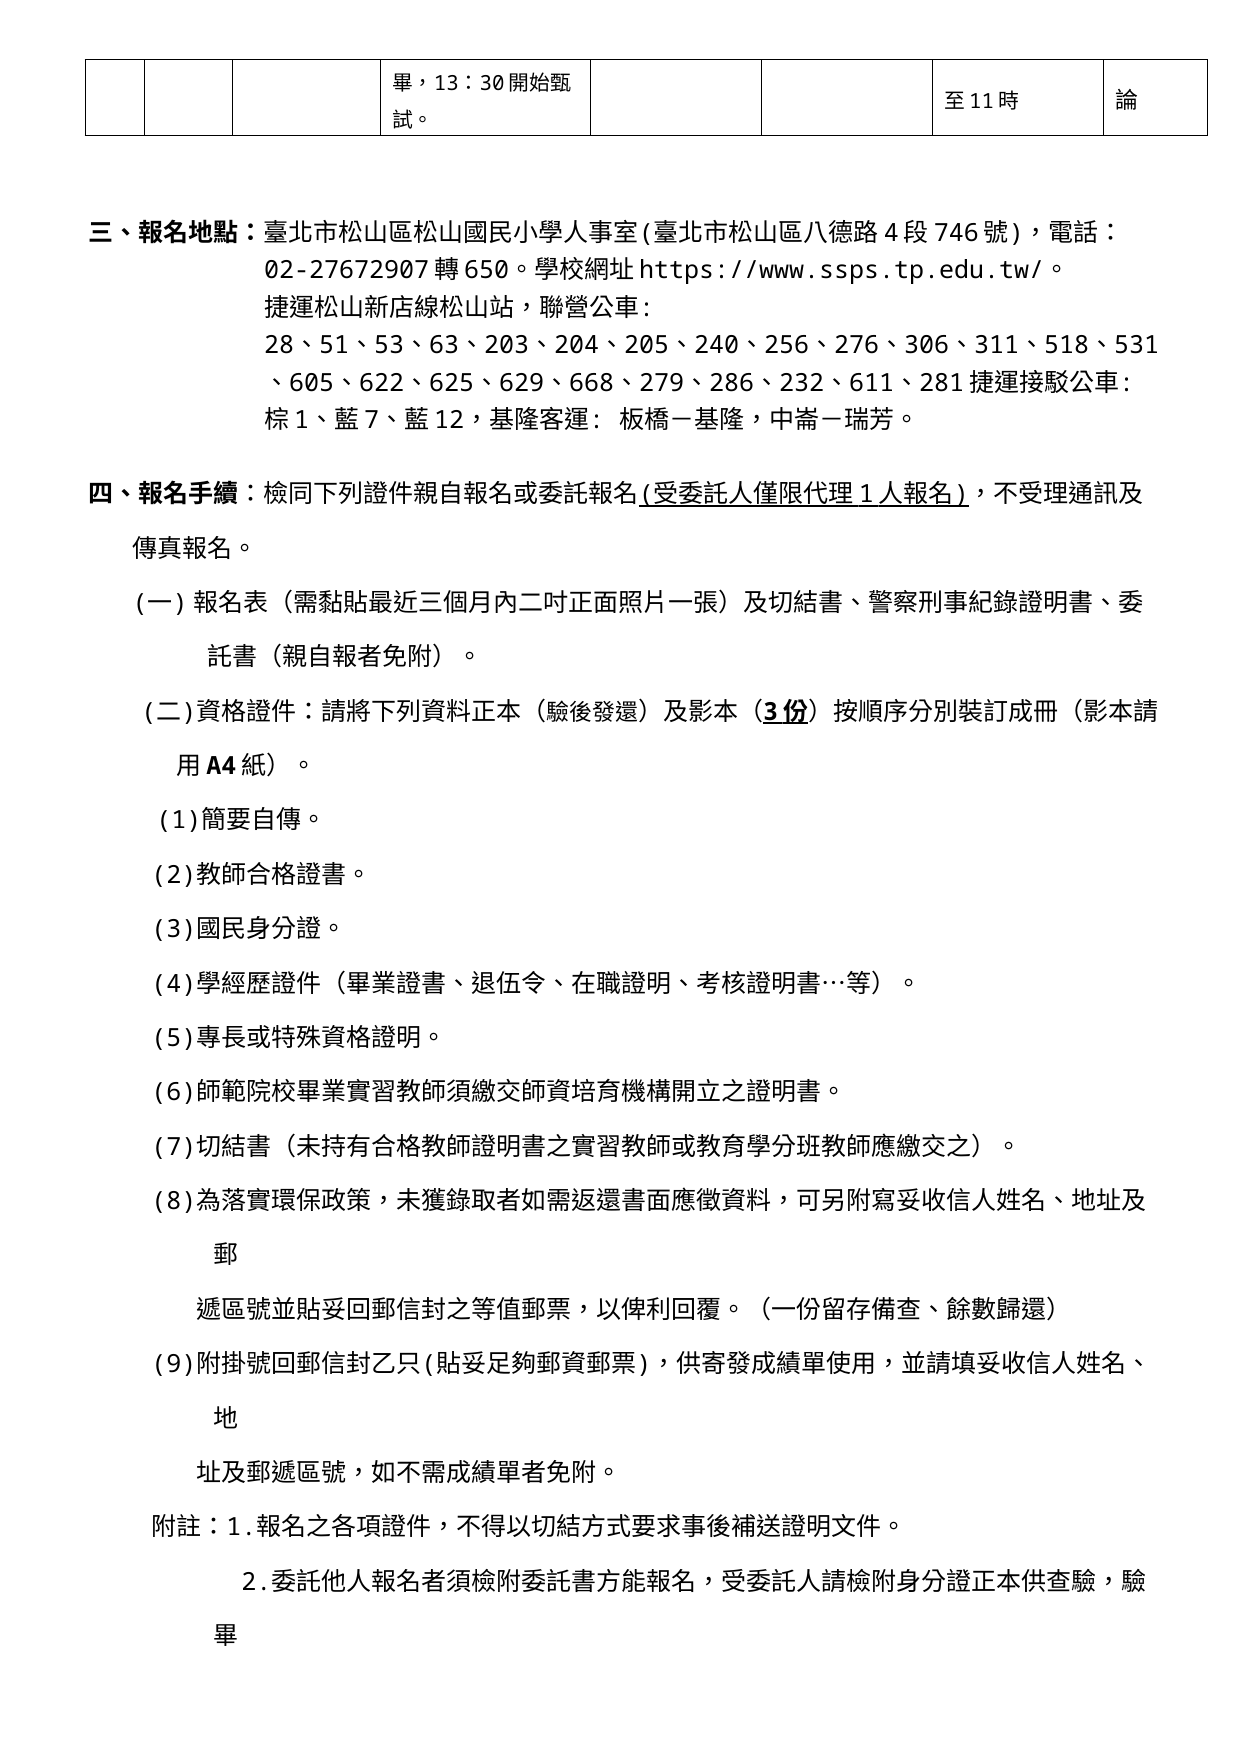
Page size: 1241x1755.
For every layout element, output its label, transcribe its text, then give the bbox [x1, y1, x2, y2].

text (4)學經歷證件（畢業證書、退伍令、在職證明、考核證明書…等）。 [151, 963, 1167, 999]
text 址及郵遞區號，如不需成績單者免附。 [151, 1452, 1167, 1489]
text 三、報名地點：臺北市松山區松山國民小學人事室(臺北市松山區八德路4段746號)，電話：02-27672907轉650。學校網址https://www.ssps.tp.edu.tw/。 捷運松山新店線松山站，聯營公車: 28、51、53、63、203、204、205、240、256、276、306、311、518、531、605、622、625、629、668、279、286、232、611、281捷運接駁公車: 棕1、藍7、藍12，基隆客運: 板橋－基隆，中崙－瑞芳。 [89, 211, 1167, 436]
text 附註：1.報名之各項證件，不得以切結方式要求事後補送證明文件。 [151, 1507, 1167, 1543]
text (二)資格證件：請將下列資料正本（驗後發還）及影本（3份）按順序分別裝訂成冊（影本請用A4紙）。 [126, 691, 1167, 782]
text (6)師範院校畢業實習教師須繳交師資培育機構開立之證明書。 [151, 1072, 1167, 1108]
table_cell [145, 60, 232, 135]
text 2.委託他人報名者須檢附委託書方能報名，受委託人請檢附身分證正本供查驗，驗畢 [151, 1561, 1167, 1652]
text (一) 報名表（需黏貼最近三個月內二吋正面照片一張）及切結書、警察刑事紀錄證明書、委 [132, 582, 1167, 619]
text (2)教師合格證書。 [151, 854, 1167, 891]
text (7)切結書（未持有合格教師證明書之實習教師或教育學分班教師應繳交之）。 [151, 1126, 1167, 1162]
text (1)簡要自傳。 [126, 800, 1167, 836]
text 託書（親自報者免附）。 [132, 637, 1167, 673]
table_cell [762, 60, 932, 135]
table_cell [86, 60, 144, 135]
table_cell [591, 60, 761, 135]
table_cell [233, 60, 380, 135]
table_cell 論 [1104, 60, 1207, 135]
text (5)專長或特殊資格證明。 [151, 1017, 1167, 1054]
table_cell 畢，13：30開始甄試。 [381, 60, 590, 135]
text (9)附掛號回郵信封乙只(貼妥足夠郵資郵票)，供寄發成績單使用，並請填妥收信人姓名、地 [151, 1344, 1167, 1434]
text (3)國民身分證。 [151, 909, 1167, 945]
table_cell 至11時 [933, 60, 1103, 135]
text 遞區號並貼妥回郵信封之等值郵票，以俾利回覆。（一份留存備查、餘數歸還） [151, 1289, 1167, 1326]
text 四、報名手續：檢同下列證件親自報名或委託報名(受委託人僅限代理1人報名)，不受理通訊及傳真報名。 [89, 474, 1167, 564]
text (8)為落實環保政策，未獲錄取者如需返還書面應徵資料，可另附寫妥收信人姓名、地址及郵 [151, 1181, 1167, 1271]
